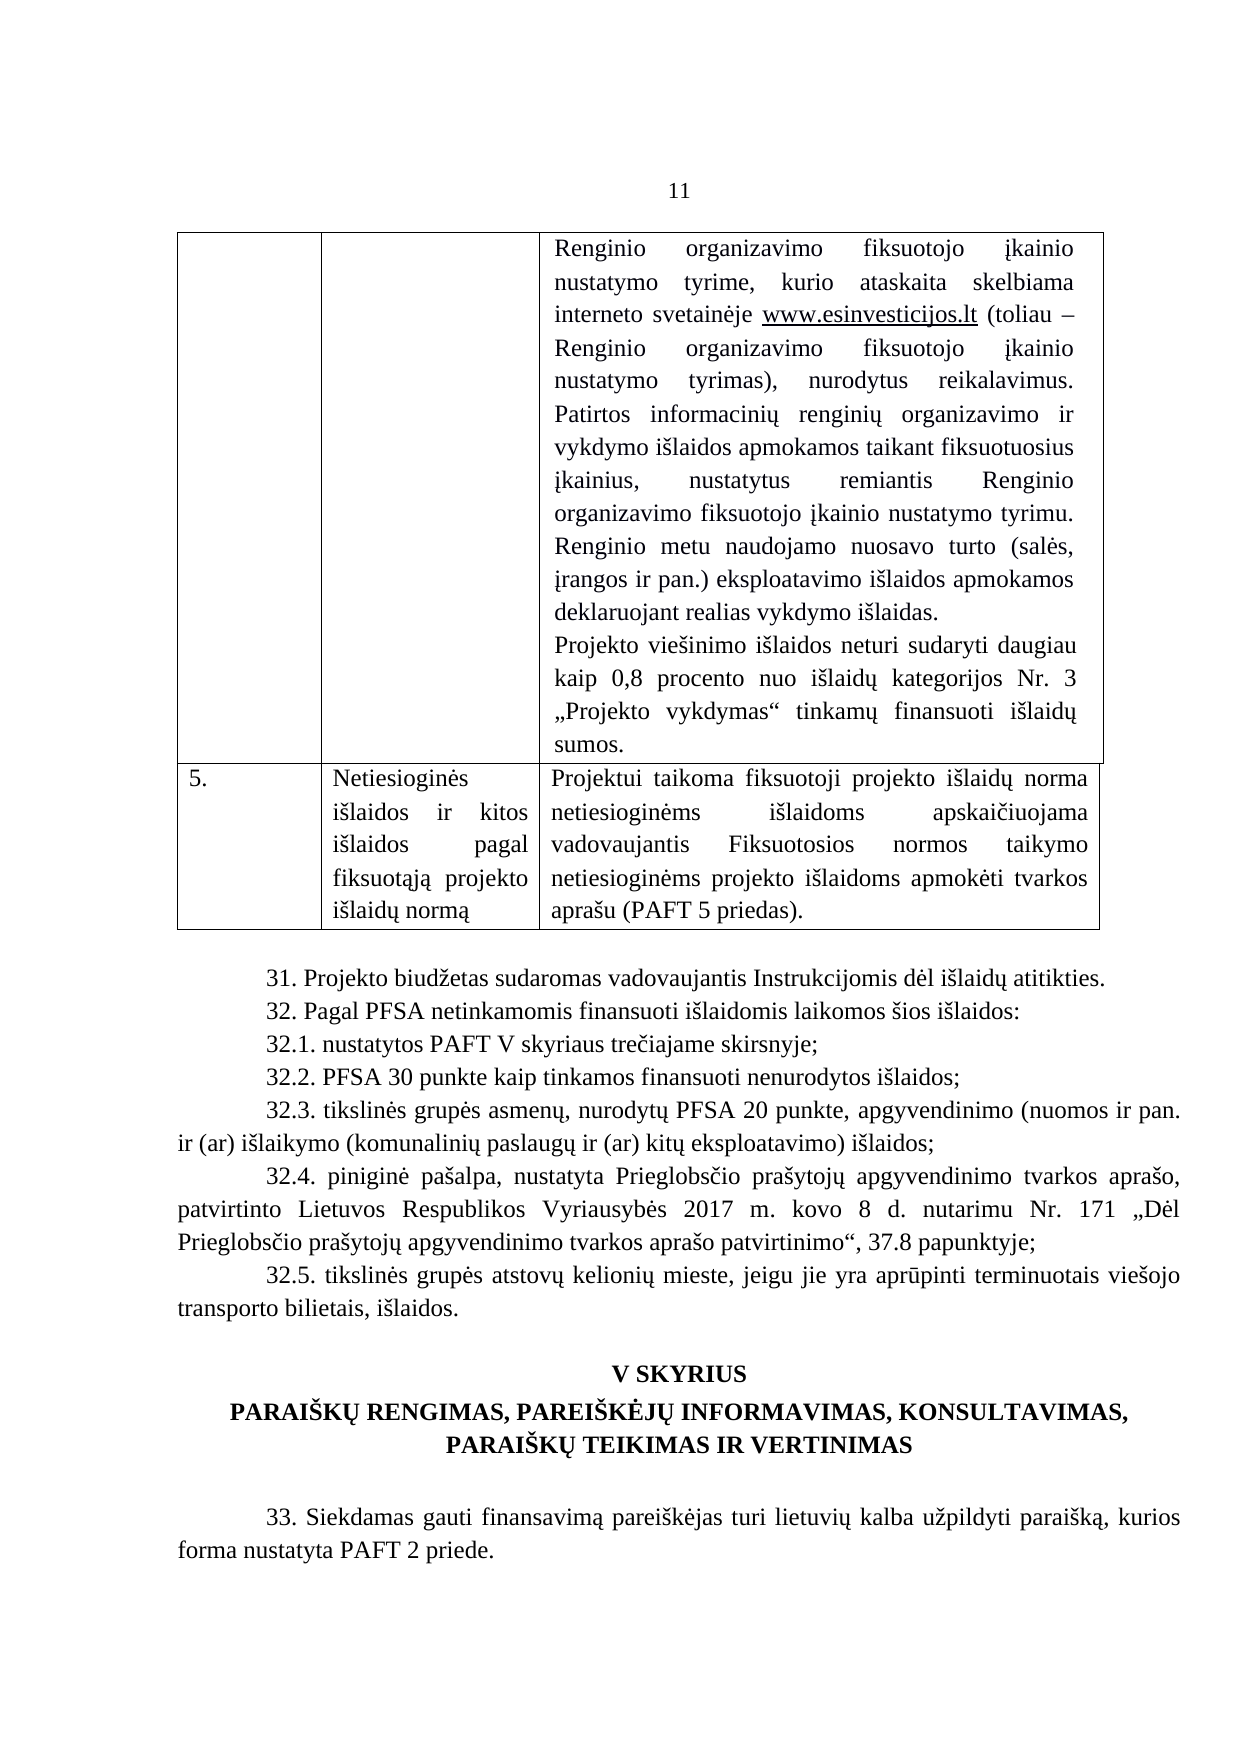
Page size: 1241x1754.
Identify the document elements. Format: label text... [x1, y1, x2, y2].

text 32.5. tikslinės grupės atstovų kelionių mieste, jeigu jie yra aprūpinti terminuotais viešojo transporto bilietais, išlaidos. [177, 1260, 1181, 1322]
table_cell Netiesioginės išlaidos ir kitos išlaidos pagal fiksuotąją projekto išlaidų normą [322, 764, 539, 929]
table_header Renginio organizavimo fiksuotojo įkainio nustatymo tyrime, kurio ataskaita skelbiama interneto svetainėje www.esinvesticijos.lt (toliau – Renginio organizavimo fiksuotojo įkainio nustatymo tyrimas), nurodytus reikalavimus. Patirtos informacinių renginių organizavimo ir vykdymo išlaidos apmokamos taikant fiksuotuosius įkainius, nustatytus remiantis Renginio organizavimo fiksuotojo įkainio nustatymo tyrimu. Renginio metu naudojamo nuosavo turto (salės, įrangos ir pan.) eksploatavimo išlaidos apmokamos deklaruojant realias vykdymo išlaidas. Projekto viešinimo išlaidos neturi sudaryti daugiau kaip 0,8 procento nuo išlaidų kategorijos Nr. 3 „Projekto vykdymas“ tinkamų finansuoti išlaidų sumos. [552, 234, 1088, 762]
text 32.3. tikslinės grupės asmenų, nurodytų PFSA 20 punkte, apgyvendinimo (nuomos ir pan. ir (ar) išlaikymo (komunalinių paslaugų ir (ar) kitų eksploatavimo) išlaidos; [177, 1095, 1181, 1157]
table_cell 5. [178, 764, 321, 929]
table_cell Projektui taikoma fiksuotoji projekto išlaidų norma netiesioginėms išlaidoms apskaičiuojama vadovaujantis Fiksuotosios normos taikymo netiesioginėms projekto išlaidoms apmokėti tvarkos aprašu (PAFT 5 priedas). [540, 764, 1099, 929]
table_cell [178, 233, 321, 762]
text 32.4. piniginė pašalpa, nustatyta Prieglobsčio prašytojų apgyvendinimo tvarkos aprašo, patvirtinto Lietuvos Respublikos Vyriausybės 2017 m. kovo 8 d. nutarimu Nr. 171 „Dėl Prieglobsčio prašytojų apgyvendinimo tvarkos aprašo patvirtinimo“, 37.8 papunktyje; [177, 1161, 1181, 1256]
text 32. Pagal PFSA netinkamomis finansuoti išlaidomis laikomos šios išlaidos: [177, 996, 1181, 1024]
text 31. Projekto biudžetas sudaromas vadovaujantis Instrukcijomis dėl išlaidų atitikties. [177, 963, 1181, 991]
table_cell [540, 233, 551, 762]
text V SKYRIUS [177, 1359, 1181, 1388]
text 32.1. nustatytos PAFT V skyriaus trečiajame skirsnyje; [177, 1029, 1181, 1057]
table_cell [1089, 233, 1103, 762]
table_cell [322, 233, 539, 762]
text 33. Siekdamas gauti finansavimą pareiškėjas turi lietuvių kalba užpildyti paraišką, kurios forma nustatyta PAFT 2 priede. [177, 1502, 1181, 1564]
table_cell [1100, 764, 1104, 929]
text PARAIŠKŲ RENGIMAS, PAREIŠKĖJŲ INFORMAVIMAS, KONSULTAVIMAS, PARAIŠKŲ TEIKIMAS IR VERTINIMAS [177, 1397, 1181, 1459]
text 32.2. PFSA 30 punkte kaip tinkamos finansuoti nenurodytos išlaidos; [177, 1062, 1181, 1091]
